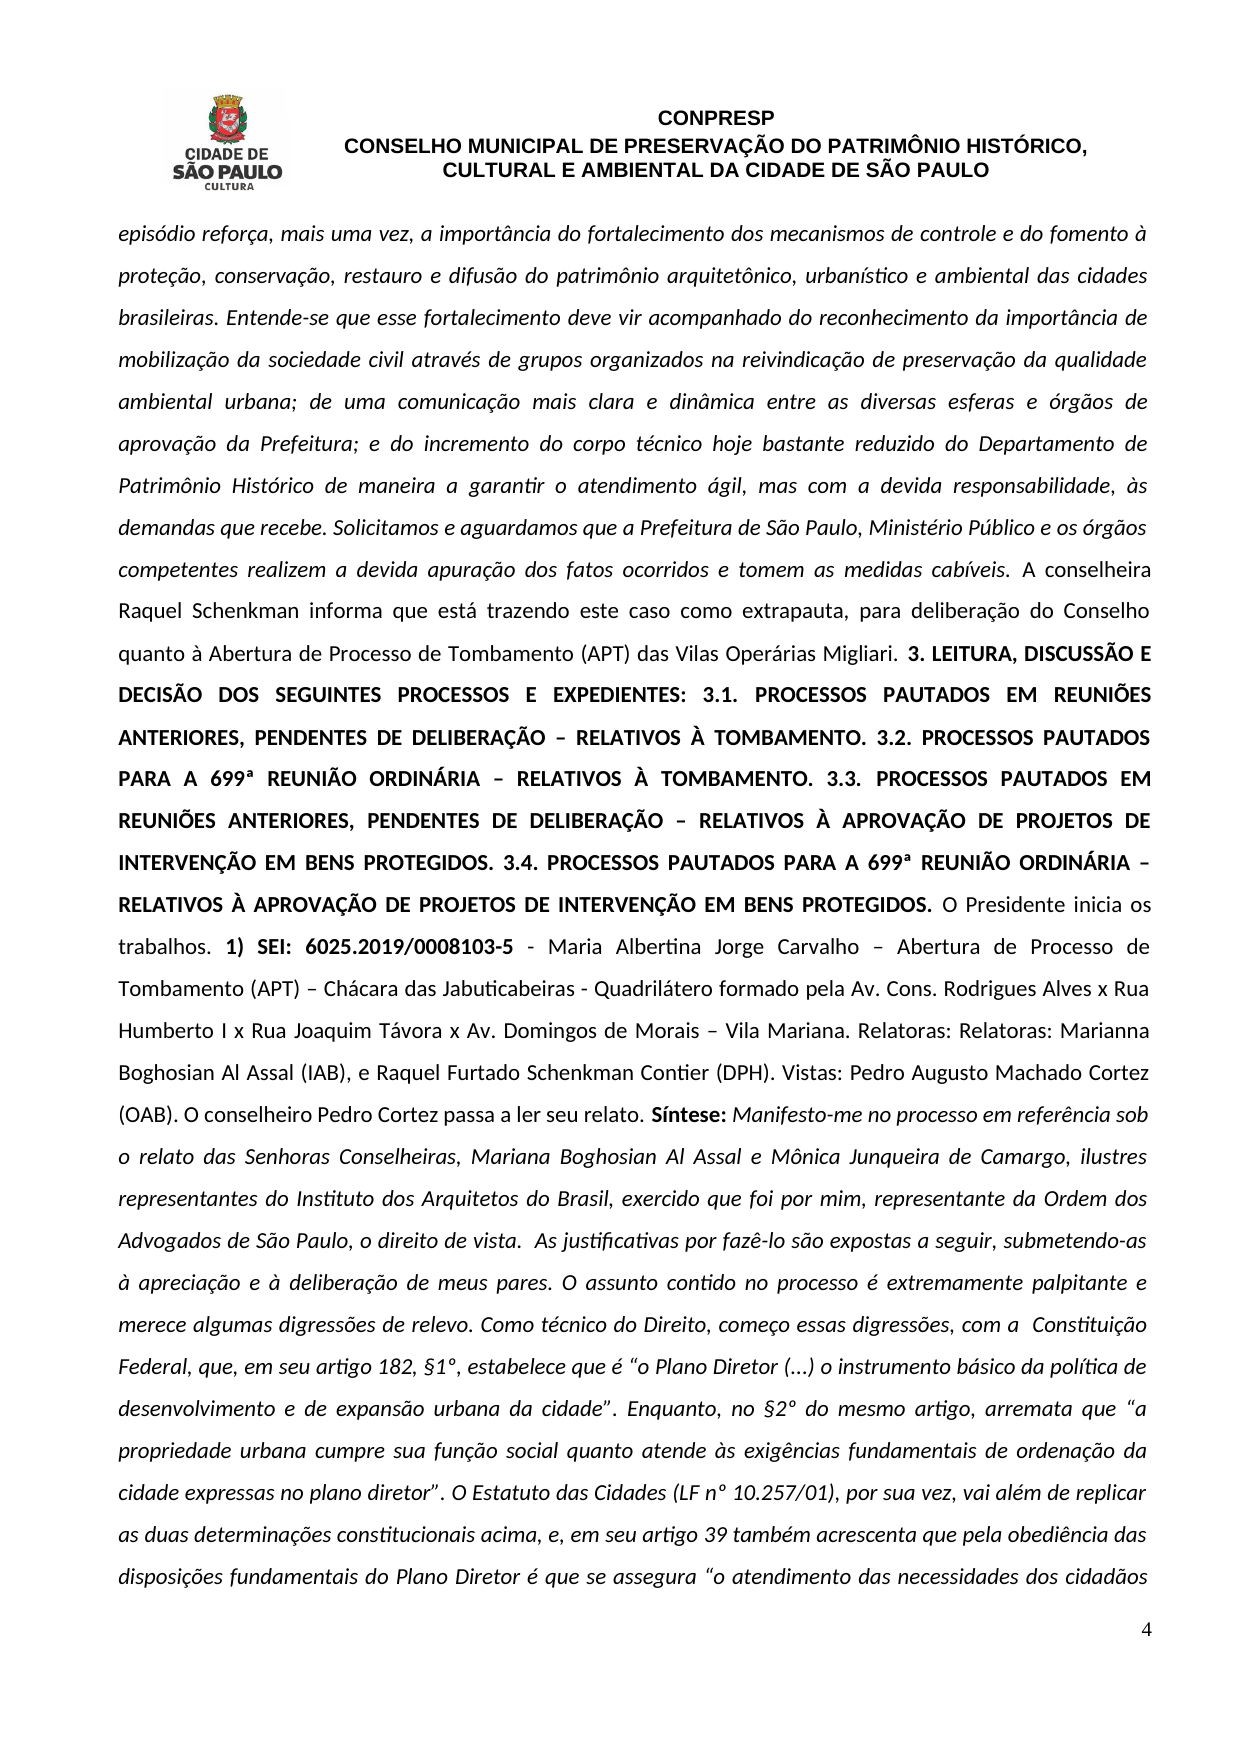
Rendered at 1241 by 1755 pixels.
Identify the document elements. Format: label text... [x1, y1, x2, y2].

text episódio reforça, mais uma vez, a importância do fortalecimento dos mecanismos de controle e do fomento à proteção, conservação, restauro e difusão do patrimônio arquitetônico, urbanístico e ambiental das cidades brasileiras. Entende-se que esse fortalecimento deve vir acompanhado do reconhecimento da importância de mobilização da sociedade civil através de grupos organizados na reivindicação de preservação da qualidade ambiental urbana; de uma comunicação mais clara e dinâmica entre as diversas esferas e órgãos de aprovação da Prefeitura; e do incremento do corpo técnico hoje bastante reduzido do Departamento de Patrimônio Histórico de maneira a garantir o atendimento ágil, mas com a devida responsabilidade, às demandas que recebe. Solicitamos e aguardamos que a Prefeitura de São Paulo, Ministério Público e os órgãos competentes realizem a devida apuração dos fatos ocorridos e tomem as medidas cabíveis. A conselheira Raquel Schenkman informa que está trazendo este caso como extrapauta, para deliberação do Conselho quanto à Abertura de Processo de Tombamento (APT) das Vilas Operárias Migliari. 3. Leitura, discussão e decisão dos seguintes processos e expedientes: 3.1. Processos pautados em reuniões anteriores, pendentes de deliberação – Relativos à TOMBAMENTO. 3.2. Processos pautados para a 699ª Reunião Ordinária – Relativos à TOMBAMENTO. 3.3. Processos pautados em reuniões anteriores, pendentes de deliberação – Relativos à aprovação de projetos de intervenção em bens protegidos. 3.4. Processos pautados para a 699ª Reunião Ordinária – Relativos à aprovação de projetos de intervenção em bens protegidos. O Presidente inicia os trabalhos. 1) SEI: 6025.2019/0008103-5 - Maria Albertina Jorge Carvalho – Abertura de Processo de Tombamento (APT) – Chácara das Jabuticabeiras - Quadrilátero formado pela Av. Cons. Rodrigues Alves x Rua Humberto I x Rua Joaquim Távora x Av. Domingos de Morais – Vila Mariana. Relatoras: Relatoras: Marianna Boghosian Al Assal (IAB), e Raquel Furtado Schenkman Contier (DPH). Vistas: Pedro Augusto Machado Cortez (OAB). O conselheiro Pedro Cortez passa a ler seu relato. Síntese: Manifesto-me no processo em referência sob o relato das Senhoras Conselheiras, Mariana Boghosian Al Assal e Mônica Junqueira de Camargo, ilustres representantes do Instituto dos Arquitetos do Brasil, exercido que foi por mim, representante da Ordem dos Advogados de São Paulo, o direito de vista. As justificativas por fazê-lo são expostas a seguir, submetendo-as à apreciação e à deliberação de meus pares. O assunto contido no processo é extremamente palpitante e merece algumas digressões de relevo. Como técnico do Direito, começo essas digressões, com a Constituição Federal, que, em seu artigo 182, §1º, estabelece que é “o Plano Diretor (...) o instrumento básico da política de desenvolvimento e de expansão urbana da cidade”. Enquanto, no §2º do mesmo artigo, arremata que “a propriedade urbana cumpre sua função social quanto atende às exigências fundamentais de ordenação da cidade expressas no plano diretor”. O Estatuto das Cidades (LF nº 10.257/01), por sua vez, vai além de replicar as duas determinações constitucionais acima, e, em seu artigo 39 também acrescenta que pela obediência das disposições fundamentais do Plano Diretor é que se assegura “o atendimento das necessidades dos cidadãos [118, 219, 1152, 1590]
